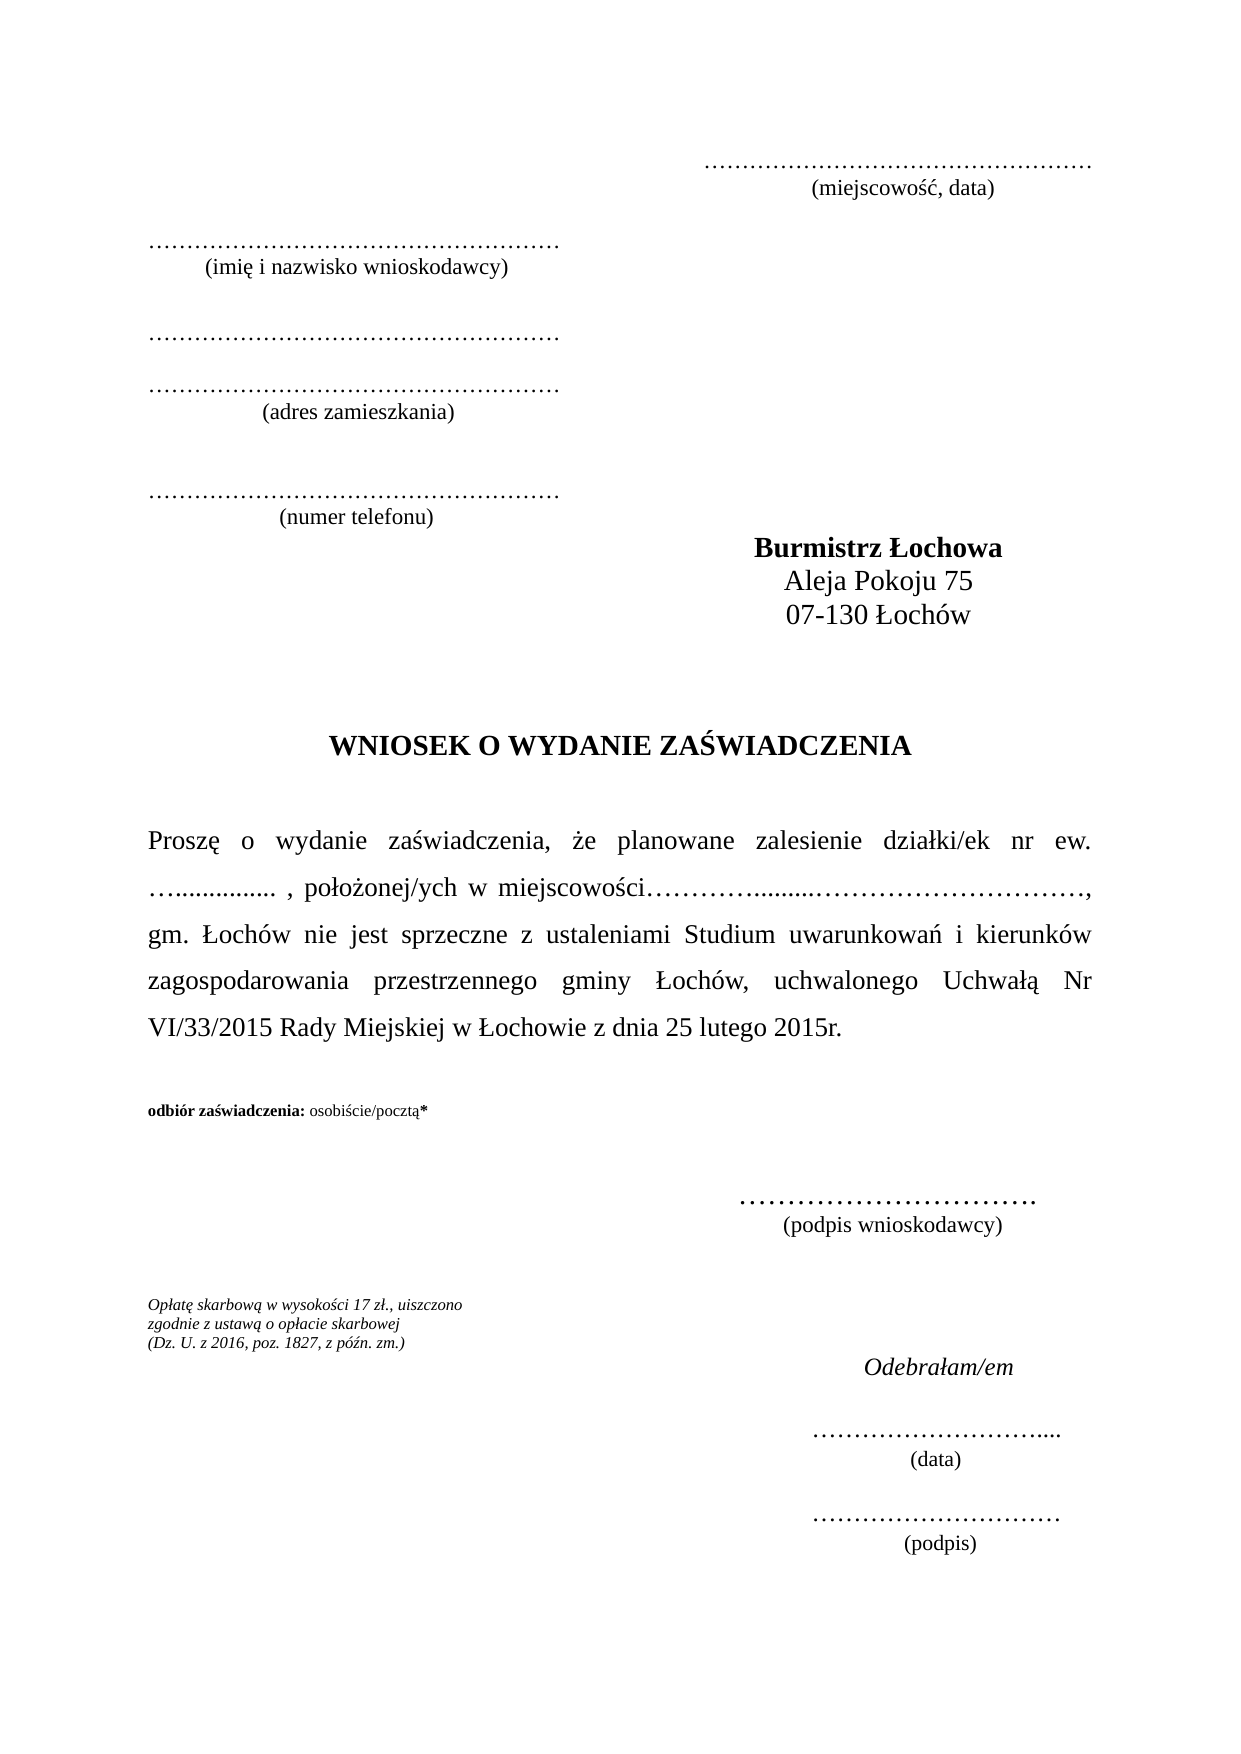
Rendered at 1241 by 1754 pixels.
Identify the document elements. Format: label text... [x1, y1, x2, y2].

text Odebrałam/em [148, 1352, 1093, 1381]
text ……………………….... [148, 1410, 1093, 1443]
text (podpis wnioskodawcy) [148, 1211, 1093, 1237]
text Aleja Pokoju 75 [664, 563, 1093, 597]
text ……………………………………………… [148, 477, 1093, 503]
text (podpis) [148, 1527, 1093, 1556]
text …………………………. [148, 1177, 1093, 1211]
text (imię i nazwisko wnioskodawcy) [148, 253, 1093, 279]
text Opłatę skarbową w wysokości 17 zł., uiszczono [148, 1295, 1093, 1314]
text ……………………………………………… [148, 227, 1093, 253]
text ……………………………………………… [148, 372, 1093, 398]
text ………………………… [148, 1498, 1093, 1527]
text Burmistrz Łochowa [664, 530, 1093, 563]
text (miejscowość, data) [738, 174, 1093, 200]
text (numer telefonu) [148, 503, 1093, 530]
text 07-130 Łochów [664, 597, 1093, 630]
text (adres zamieszkania) [148, 398, 1093, 424]
text (data) [148, 1443, 1093, 1472]
text WNIOSEK O WYDANIE ZAŚWIADCZENIA [148, 728, 1093, 762]
text …………………………………………… [148, 148, 1093, 174]
text ……………………………………………… [148, 319, 1093, 345]
text zgodnie z ustawą o opłacie skarbowej [148, 1314, 1093, 1333]
text Proszę o wydanie zaświadczenia, że planowane zalesienie działki/ek nr ew. …............... , położonej/ych w miejscowości………….........…………………………, gm. Łochów nie jest sprzeczne z ustaleniami Studium uwarunkowań i kierunków zagospodarowania przestrzennego gminy Łochów, uchwalonego Uchwałą Nr VI/33/2015 Rady Miejskiej w Łochowie z dnia 25 lutego 2015r. [148, 824, 1093, 1042]
text (Dz. U. z 2016, poz. 1827, z późn. zm.) [148, 1333, 1093, 1352]
text odbiór zaświadczenia: osobiście/pocztą* [148, 1101, 1093, 1120]
